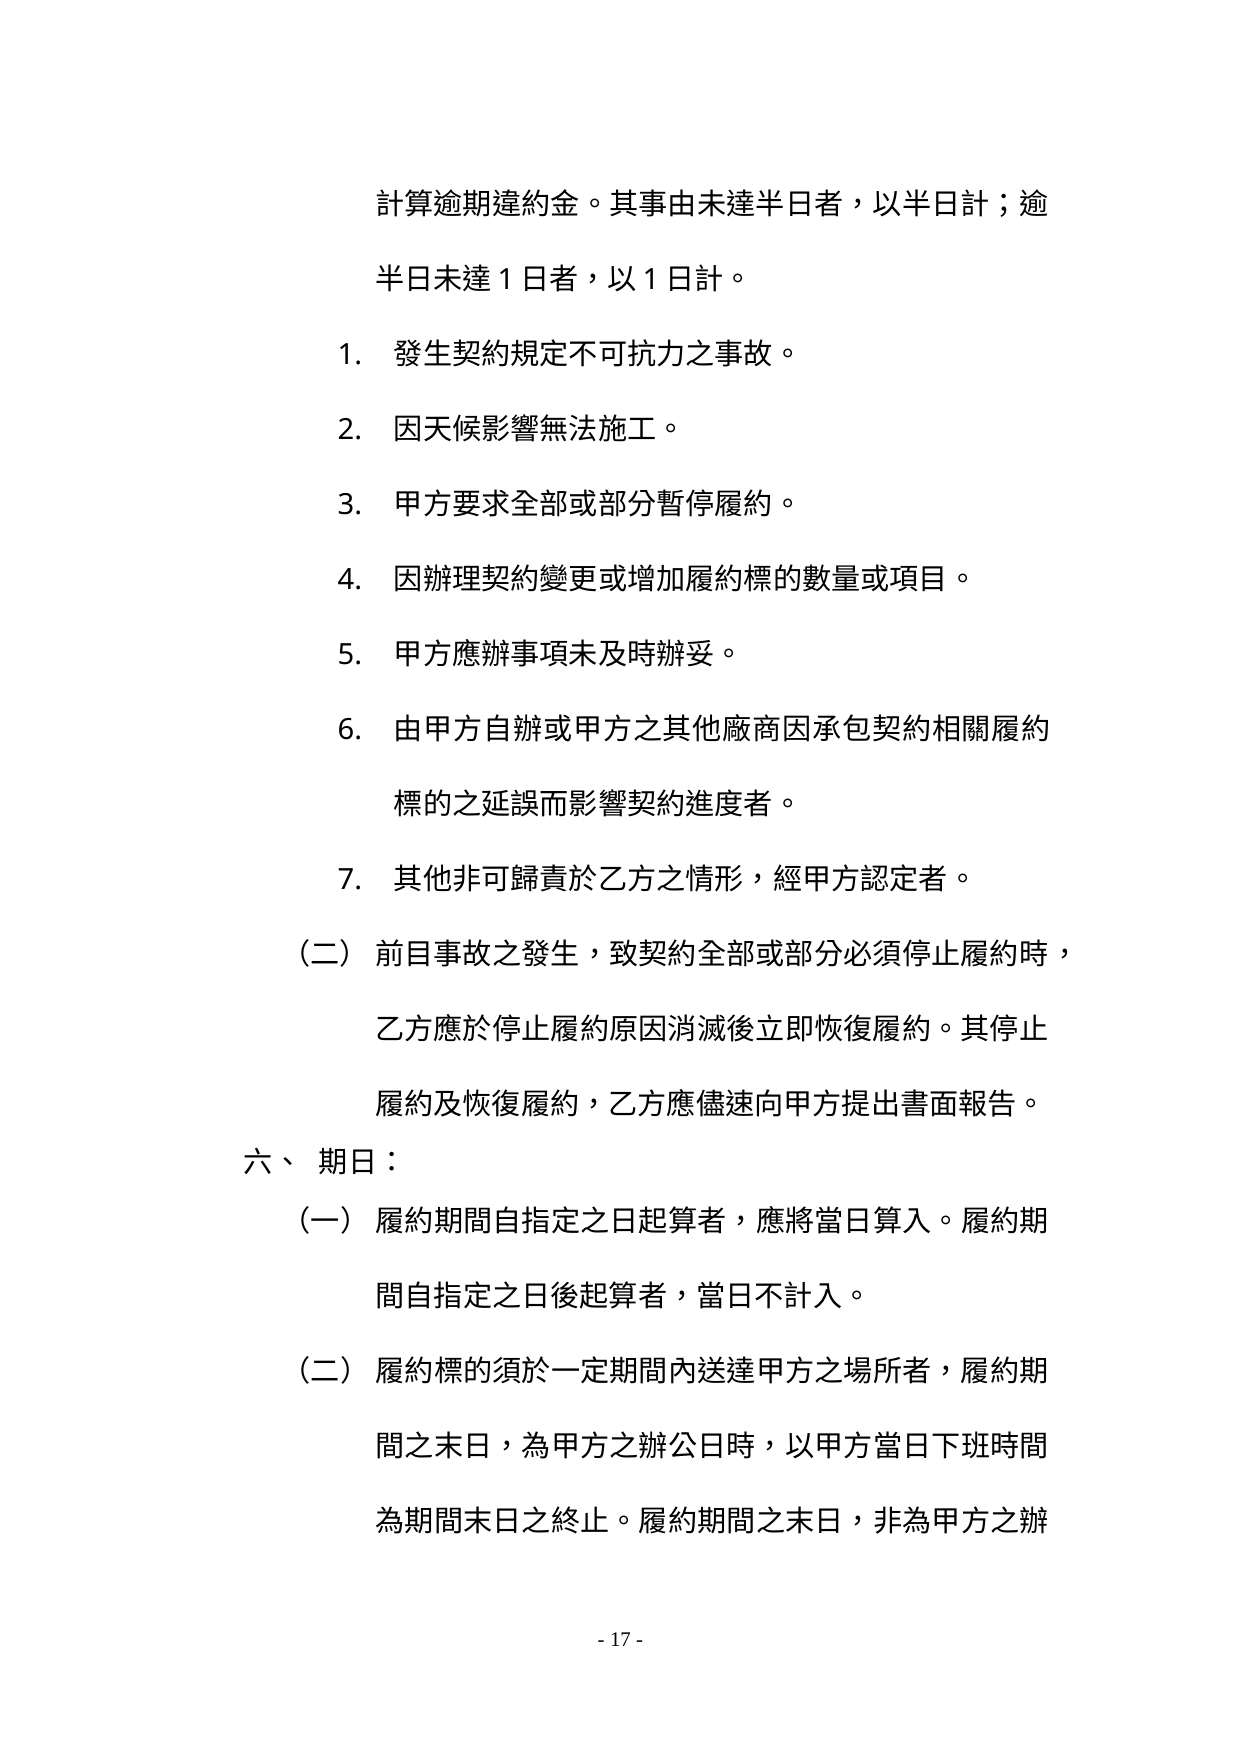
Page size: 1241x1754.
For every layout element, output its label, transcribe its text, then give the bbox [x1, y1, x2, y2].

list 其他非可歸責於乙方之情形，經甲方認定者。 [337, 839, 1053, 914]
list 發生契約規定不可抗力之事故。 [337, 314, 1053, 389]
list 履約標的須於一定期間內送達甲方之場所者，履約期間之末日，為甲方之辦公日時，以甲方當日下班時間為期間末日之終止。履約期間之末日，非為甲方之辦 [281, 1331, 1050, 1556]
list 因辦理契約變更或增加履約標的數量或項目。 [337, 539, 1053, 614]
list 因天候影響無法施工。 [337, 389, 1053, 464]
list 甲方要求全部或部分暫停履約。 [337, 464, 1053, 539]
list 期日： [244, 1139, 1053, 1181]
list 履約期間自指定之日起算者，應將當日算入。履約期間自指定之日後起算者，當日不計入。 [281, 1181, 1050, 1331]
list 前目事故之發生，致契約全部或部分必須停止履約時，乙方應於停止履約原因消滅後立即恢復履約。其停止履約及恢復履約，乙方應儘速向甲方提出書面報告。 [281, 914, 1050, 1139]
list 契約履約期間，有下列情形之一，且確非可歸責於乙方，而需展延履約期限者，乙方應於事故發生或消失後，檢具事證，儘速以書面向甲方申請展延履約期限。甲方得審酌其情形後，以書面同意延長履約期限，不計算逾期違約金。其事由未達半日者，以半日計；逾半日未達1日者，以1日計。 [281, 164, 1050, 314]
list 由甲方自辦或甲方之其他廠商因承包契約相關履約標的之延誤而影響契約進度者。 [337, 689, 1053, 839]
list 甲方應辦事項未及時辦妥。 [337, 614, 1053, 689]
